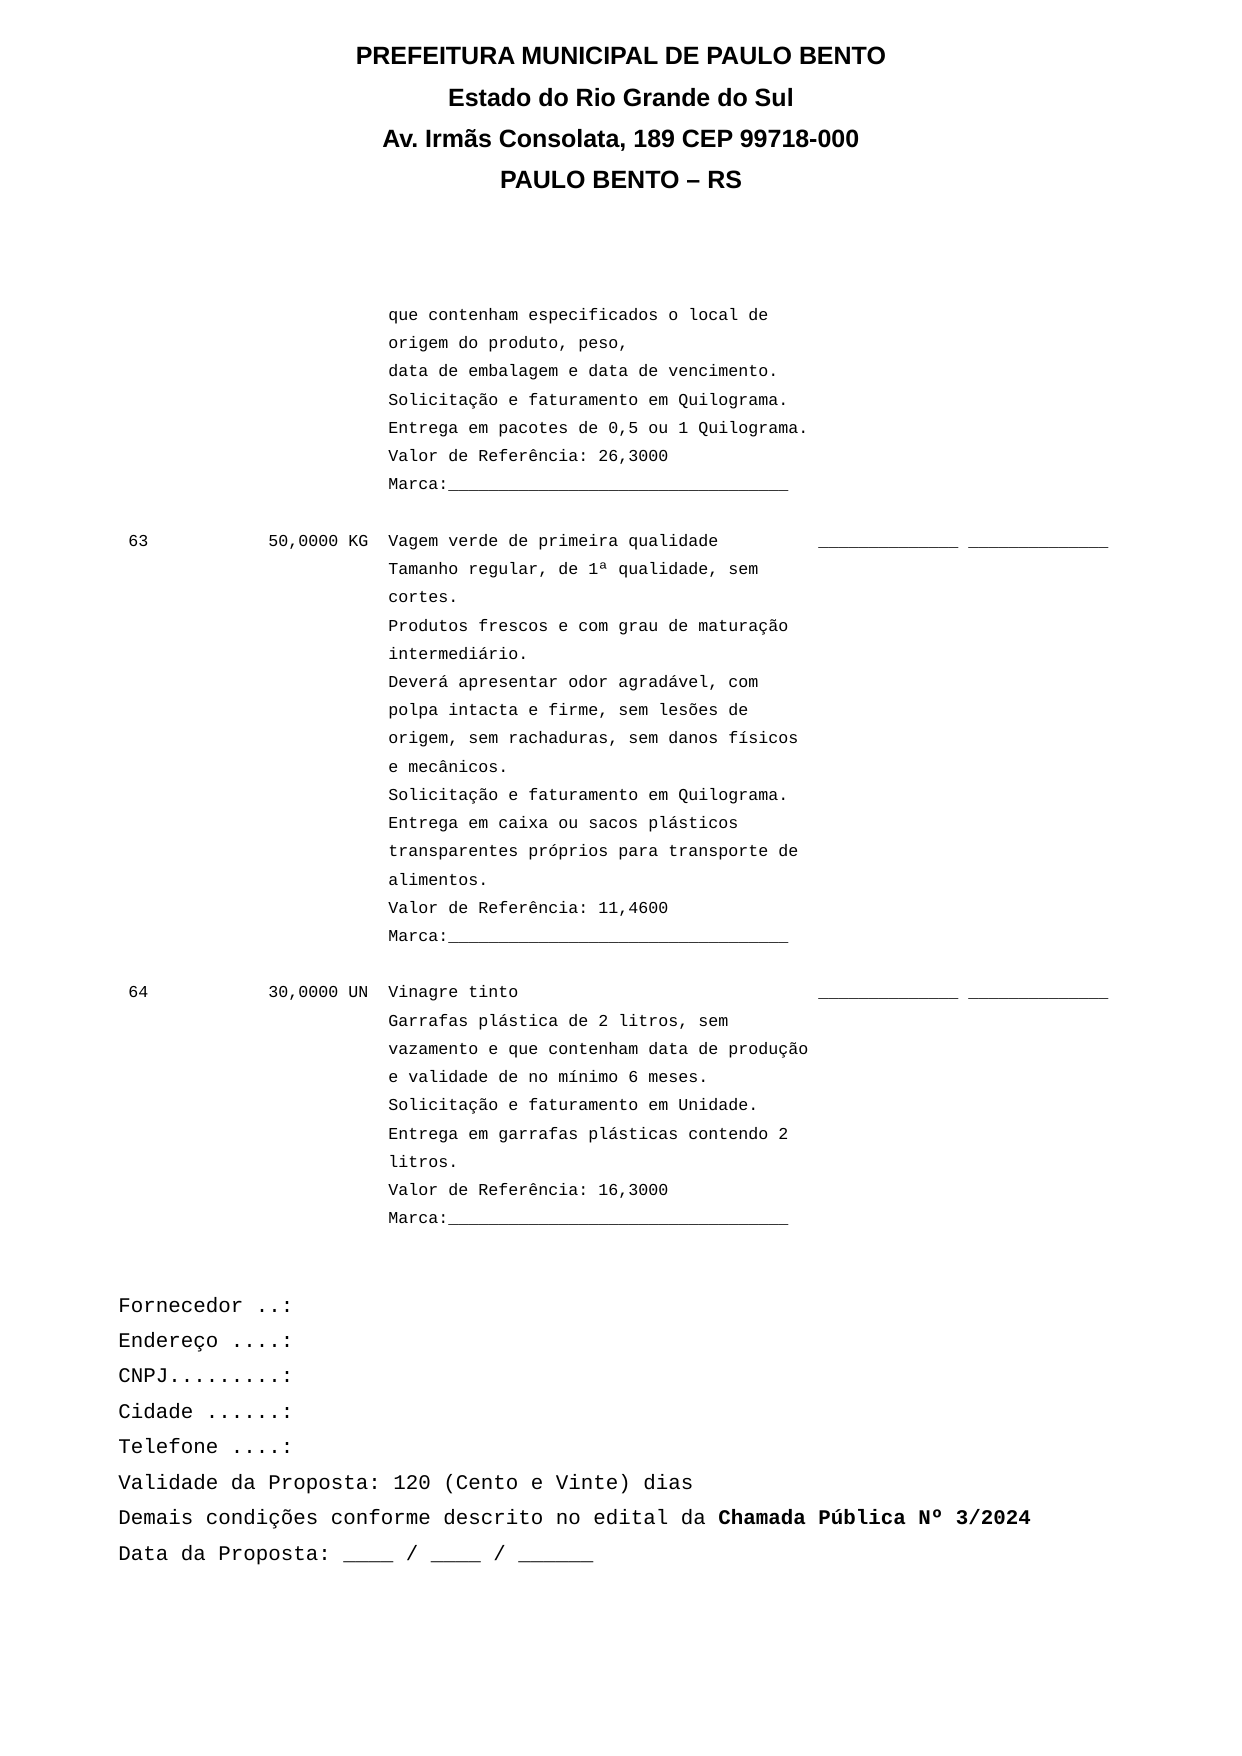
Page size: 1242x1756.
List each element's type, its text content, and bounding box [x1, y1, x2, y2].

text Fornecedor ..: [118, 1294, 1123, 1318]
text que contenham especificados o local de origem do produto, peso, data de embalagem e data de vencimento. Solicitação e faturamento em Quilograma. Entrega em pacotes de 0,5 ou 1 Quilograma. Valor de Referência: 26,3000 Marca:__________________________________ 63 50,0000 KG Vagem verde de primeira qualidade ______________ ______________ Tamanho regular, de 1ª qualidade, sem cortes. Produtos frescos e com grau de maturação intermediário. Deverá apresentar odor agradável, com polpa intacta e firme, sem lesões de origem, sem rachaduras, sem danos físicos e mecânicos. Solicitação e faturamento em Quilograma. Entrega em caixa ou sacos plásticos transparentes próprios para transporte de alimentos. Valor de Referência: 11,4600 Marca:__________________________________ 64 30,0000 UN Vinagre tinto ______________ ______________ Garrafas plástica de 2 litros, sem vazamento e que contenham data de produção e validade de no mínimo 6 meses. Solicitação e faturamento em Unidade. Entrega em garrafas plásticas contendo 2 litros. Valor de Referência: 16,3000 Marca:__________________________________ [118, 307, 1123, 1285]
text CNPJ.........: [118, 1365, 1123, 1389]
text Validade da Proposta: 120 (Cento e Vinte) dias [118, 1472, 1123, 1495]
text Cidade ......: [118, 1401, 1123, 1424]
text Endereço ....: [118, 1330, 1123, 1354]
text Demais condições conforme descrito no edital da Chamada Pública Nº 3/2024 [118, 1507, 1123, 1531]
text Data da Proposta: ____ / ____ / ______ [118, 1542, 1123, 1566]
text Telefone ....: [118, 1436, 1123, 1460]
